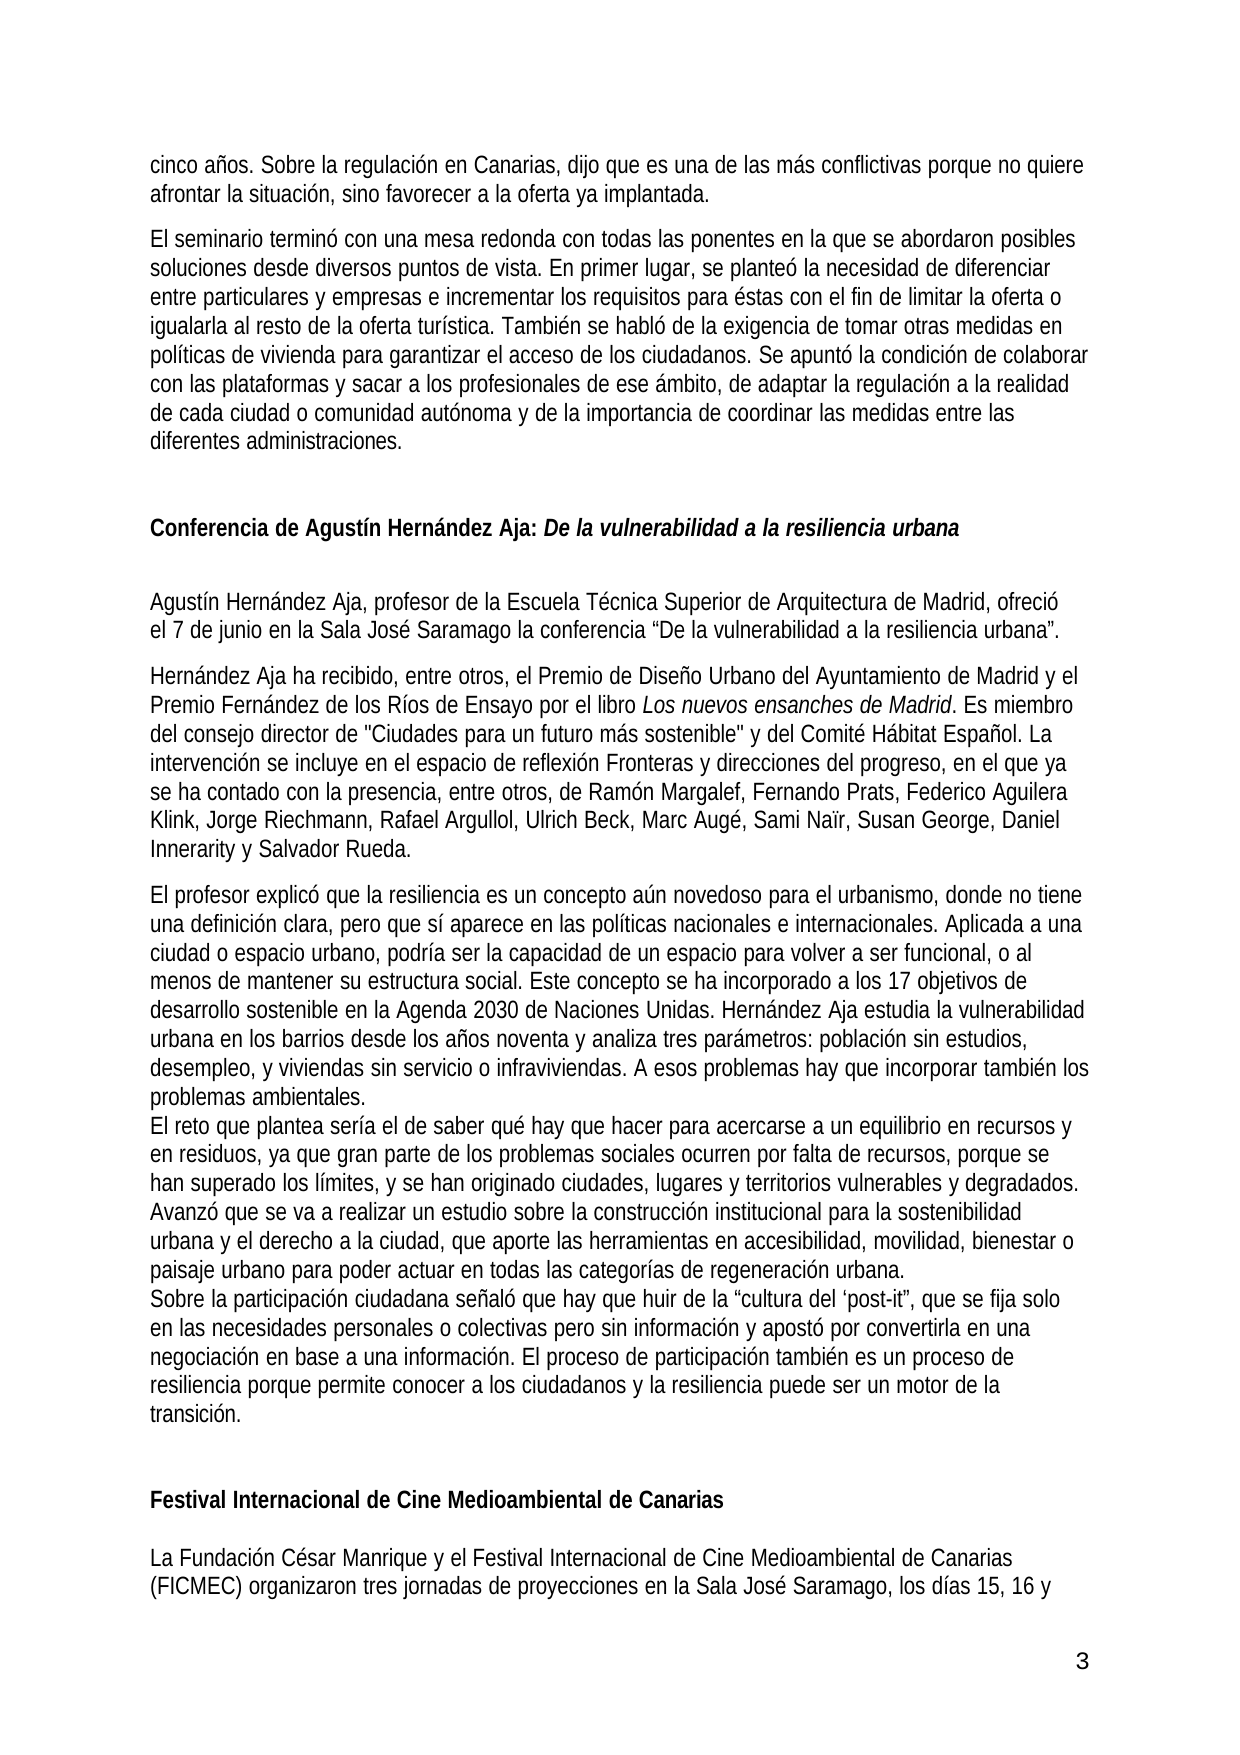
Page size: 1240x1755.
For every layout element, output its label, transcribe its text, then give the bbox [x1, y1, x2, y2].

text Avanzó que se va a realizar un estudio sobre la construcción institucional para la sostenibilidad urbana y el derecho a la ciudad, que aporte las herramientas en accesibilidad, movilidad, bienestar o paisaje urbano para poder actuar en todas las categorías de regeneración urbana. [150, 1197, 1085, 1284]
text cinco años. Sobre la regulación en Canarias, dijo que es una de las más conflictivas porque no quiere afrontar la situación, sino favorecer a la oferta ya implantada. [150, 150, 1091, 208]
text Hernández Aja ha recibido, entre otros, el Premio de Diseño Urbano del Ayuntamiento de Madrid y el Premio Fernández de los Ríos de Ensayo por el libro Los nuevos ensanches de Madrid. Es miembro del consejo director de "Ciudades para un futuro más sostenible" y del Comité Hábitat Español. La intervención se incluye en el espacio de reflexión Fronteras y direcciones del progreso, en el que ya se ha contado con la presencia, entre otros, de Ramón Margalef, Fernando Prats, Federico Aguilera Klink, Jorge Riechmann, Rafael Argullol, Ulrich Beck, Marc Augé, Sami Naïr, Susan George, Daniel Innerarity y Salvador Rueda. [150, 661, 1090, 863]
subtitle Festival Internacional de Cine Medioambiental de Canarias [150, 1485, 1107, 1514]
text Sobre la participación ciudadana señaló que hay que huir de la “cultura del ‘post-it”, que se fija solo en las necesidades personales o colectivas pero sin información y apostó por convertirla en una negociación en base a una información. El proceso de participación también es un proceso de resiliencia porque permite conocer a los ciudadanos y la resiliencia puede ser un motor de la transición. [150, 1284, 1087, 1428]
text El reto que plantea sería el de saber qué hay que hacer para acercarse a un equilibrio en recursos y en residuos, ya que gran parte de los problemas sociales ocurren por falta de recursos, porque se han superado los límites, y se han originado ciudades, lugares y territorios vulnerables y degradados. [150, 1111, 1090, 1197]
text Agustín Hernández Aja, profesor de la Escuela Técnica Superior de Arquitectura de Madrid, ofreció el 7 de junio en la Sala José Saramago la conferencia “De la vulnerabilidad a la resiliencia urbana”. [150, 587, 1078, 644]
text El profesor explicó que la resiliencia es un concepto aún novedoso para el urbanismo, donde no tiene una definición clara, pero que sí aparece en las políticas nacionales e internacionales. Aplicada a una ciudad o espacio urbano, podría ser la capacidad de un espacio para volver a ser funcional, o al menos de mantener su estructura social. Este concepto se ha incorporado a los 17 objetivos de desarrollo sostenible en la Agenda 2030 de Naciones Unidas. Hernández Aja estudia la vulnerabilidad urbana en los barrios desde los años noventa y analiza tres parámetros: población sin estudios, desempleo, y viviendas sin servicio o infraviviendas. A esos problemas hay que incorporar también los problemas ambientales. [150, 880, 1090, 1111]
text Conferencia de Agustín Hernández Aja: De la vulnerabilidad a la resiliencia urbana [150, 513, 1107, 541]
text La Fundación César Manrique y el Festival Internacional de Cine Medioambiental de Canarias (FICMEC) organizaron tres jornadas de proyecciones en la Sala José Saramago, los días 15, 16 y [150, 1542, 1078, 1600]
text El seminario terminó con una mesa redonda con todas las ponentes en la que se abordaron posibles soluciones desde diversos puntos de vista. En primer lugar, se planteó la necesidad de diferenciar entre particulares y empresas e incrementar los requisitos para éstas con el fin de limitar la oferta o igualarla al resto de la oferta turística. También se habló de la exigencia de tomar otras medidas en políticas de vivienda para garantizar el acceso de los ciudadanos. Se apuntó la condición de colaborar con las plataformas y sacar a los profesionales de ese ámbito, de adaptar la regulación a la realidad de cada ciudad o comunidad autónoma y de la importancia de coordinar las medidas entre las diferentes administraciones. [150, 224, 1090, 455]
